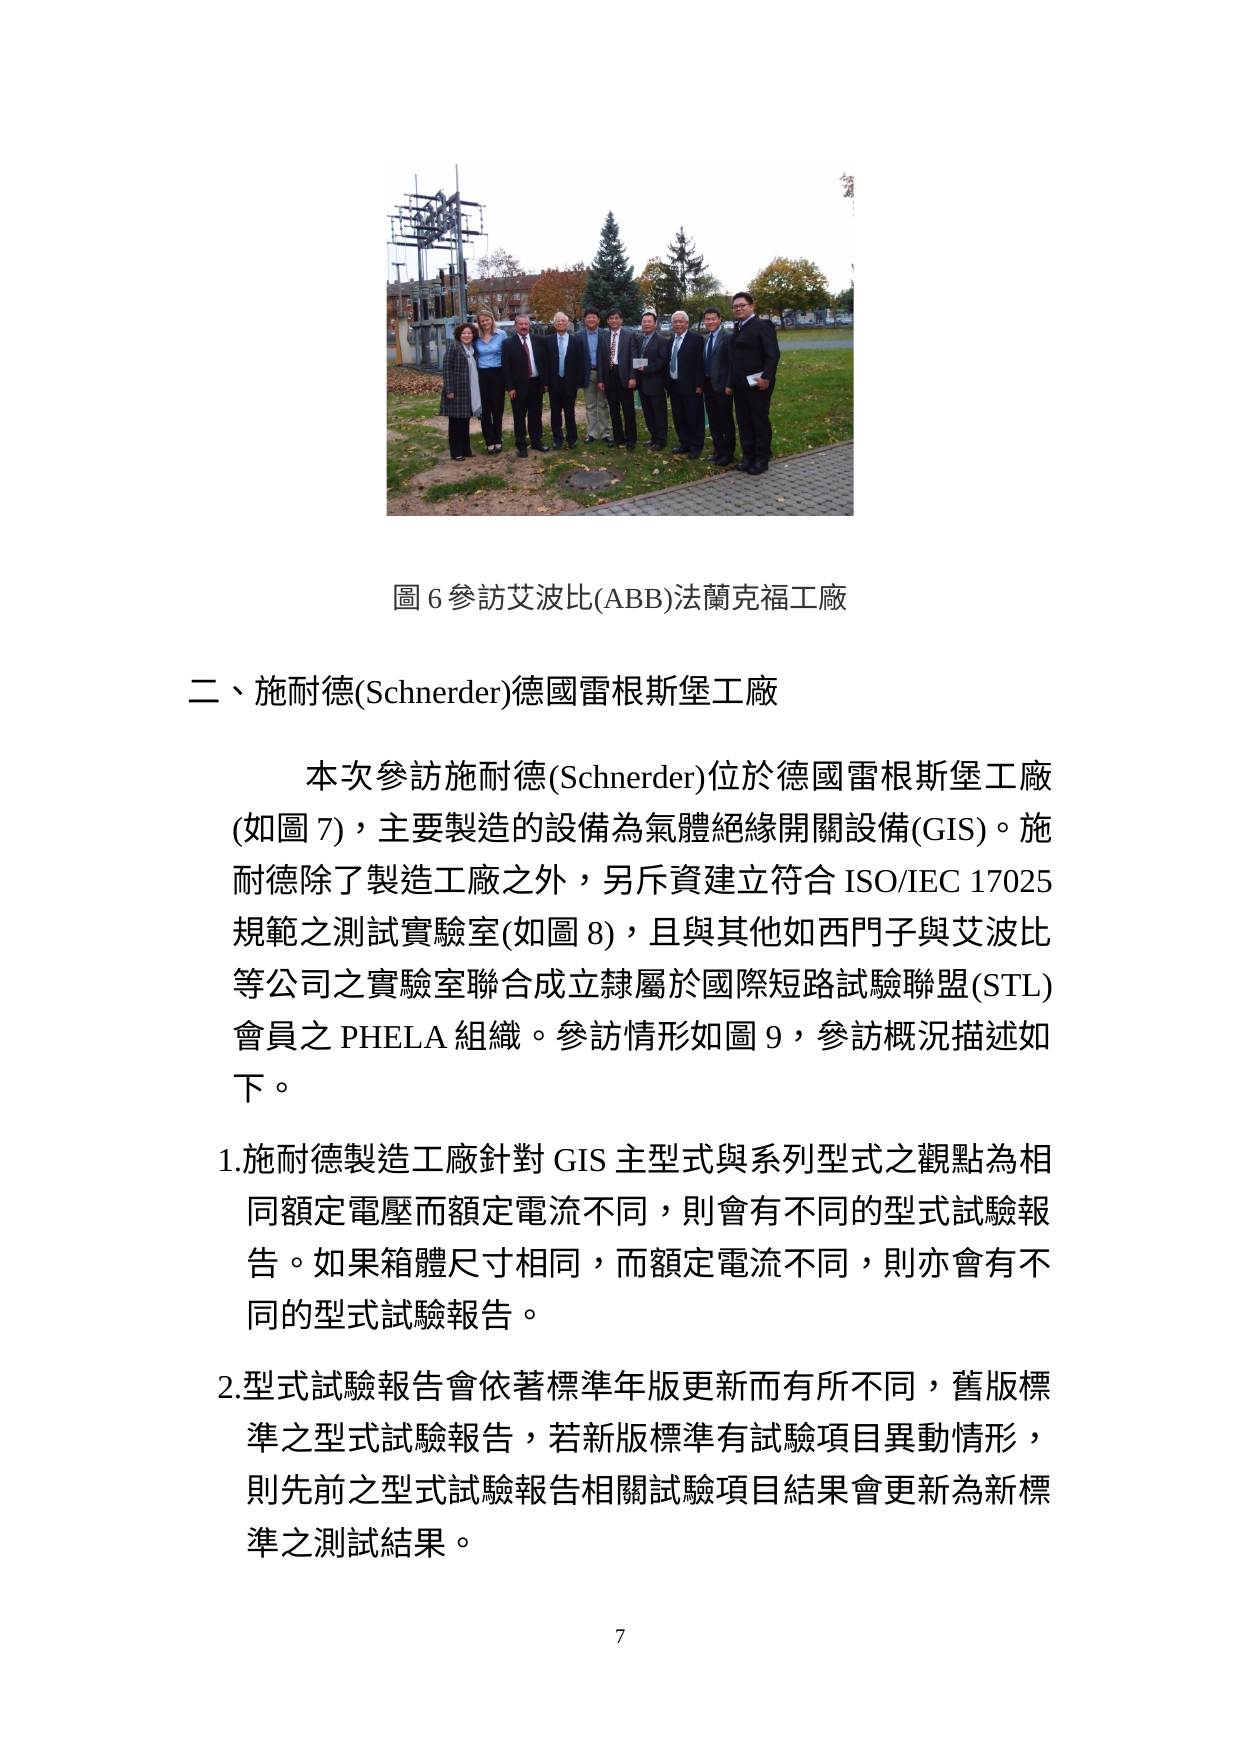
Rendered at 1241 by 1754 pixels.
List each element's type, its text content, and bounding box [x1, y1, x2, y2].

text 2.型式試驗報告會依著標準年版更新而有所不同，舊版標準之型式試驗報告，若新版標準有試驗項目異動情形，則先前之型式試驗報告相關試驗項目結果會更新為新標準之測試結果。 [217, 1356, 1053, 1564]
picture [386, 164, 854, 516]
text 二、施耐德(Schnerder)德國雷根斯堡工廠 [187, 652, 1053, 727]
text 1.施耐德製造工廠針對GIS主型式與系列型式之觀點為相同額定電壓而額定電流不同，則會有不同的型式試驗報告。如果箱體尺寸相同，而額定電流不同，則亦會有不同的型式試驗報告。 [217, 1129, 1053, 1337]
text 圖6參訪艾波比(ABB)法蘭克福工廠 [187, 558, 1053, 633]
text 本次參訪施耐德(Schnerder)位於德國雷根斯堡工廠(如圖7)，主要製造的設備為氣體絕緣開關設備(GIS)。施耐德除了製造工廠之外，另斥資建立符合ISO/IEC 17025規範之測試實驗室(如圖8)，且與其他如西門子與艾波比等公司之實驗室聯合成立隸屬於國際短路試驗聯盟(STL)會員之PHELA組織。參訪情形如圖9，參訪概況描述如下。 [232, 746, 1053, 1110]
